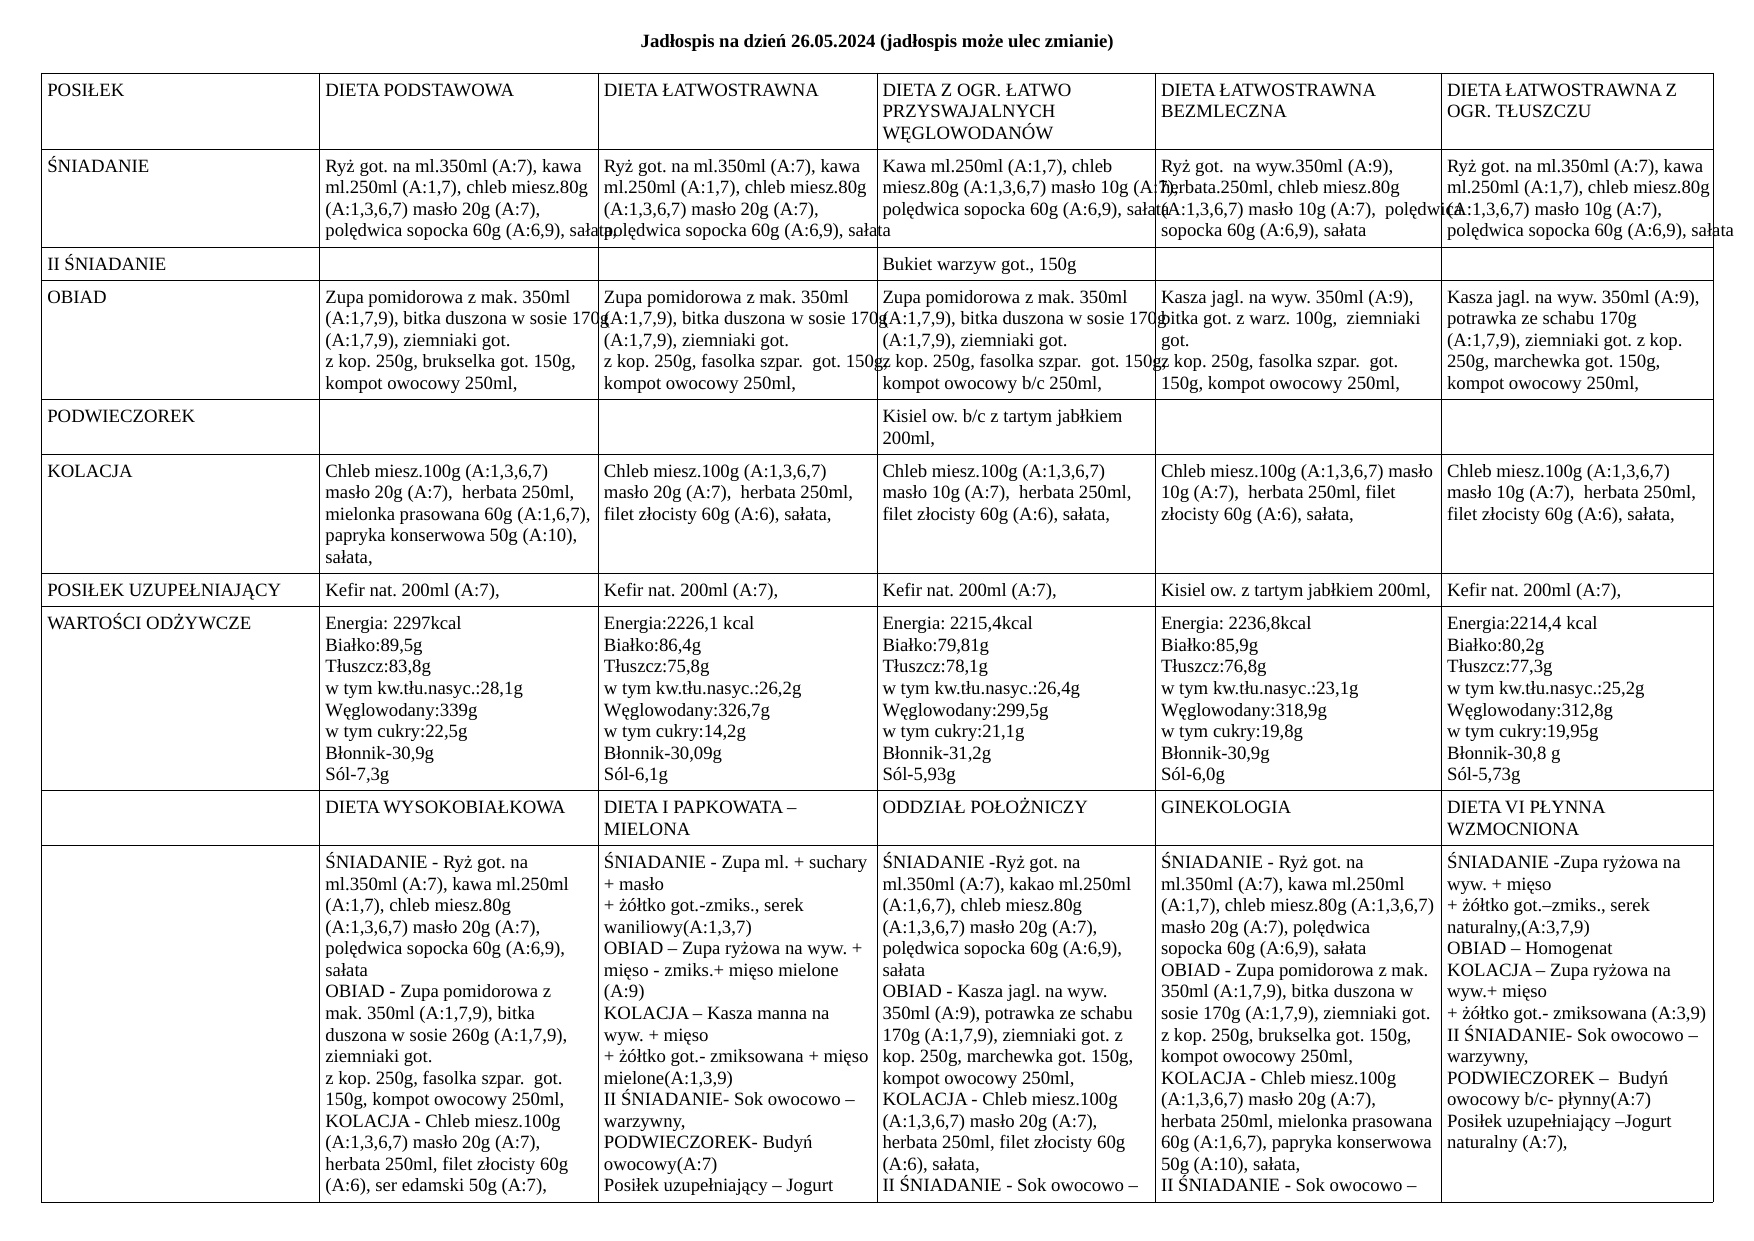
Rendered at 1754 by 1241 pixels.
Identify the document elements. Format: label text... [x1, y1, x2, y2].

table_cell [1156, 400, 1441, 454]
table_cell Chleb miesz.100g (A:1,3,6,7) masło 20g (A:7), herbata 250ml, filet złocisty 60g (A:6), sałata, [599, 455, 877, 573]
table_cell Energia:2226,1 kcal Białko:86,4g Tłuszcz:75,8g w tym kw.tłu.nasyc.:26,2g Węglowodany:326,7g w tym cukry:14,2g Błonnik-30,09g Sól-6,1g [599, 607, 877, 790]
table_cell [1442, 248, 1713, 280]
table_header DIETA ŁATWOSTRAWNA BEZMLECZNA [1156, 74, 1441, 149]
table_cell Energia:2214,4 kcal Białko:80,2g Tłuszcz:77,3g w tym kw.tłu.nasyc.:25,2g Węglowodany:312,8g w tym cukry:19,95g Błonnik-30,8 g Sól-5,73g [1442, 607, 1713, 790]
table_cell [599, 248, 877, 280]
table_cell [42, 846, 319, 1202]
table_cell WARTOŚCI ODŻYWCZE [42, 607, 319, 790]
table_cell Energia: 2215,4kcal Białko:79,81g Tłuszcz:78,1g w tym kw.tłu.nasyc.:26,4g Węglowodany:299,5g w tym cukry:21,1g Błonnik-31,2g Sól-5,93g [878, 607, 1155, 790]
table_header POSIŁEK [42, 74, 319, 149]
table_cell Ryż got. na wyw.350ml (A:9), herbata.250ml, chleb miesz.80g (A:1,3,6,7) masło 10g (A:7), polędwica sopocka 60g (A:6,9), sałata [1156, 150, 1441, 247]
table_cell PODWIECZOREK [42, 400, 319, 454]
table_cell [320, 400, 598, 454]
table_cell Ryż got. na ml.350ml (A:7), kawa ml.250ml (A:1,7), chleb miesz.80g (A:1,3,6,7) masło 10g (A:7), polędwica sopocka 60g (A:6,9), sałata [1442, 150, 1713, 247]
table_cell Ryż got. na ml.350ml (A:7), kawa ml.250ml (A:1,7), chleb miesz.80g (A:1,3,6,7) masło 20g (A:7), polędwica sopocka 60g (A:6,9), sałata, [320, 150, 598, 247]
table_header DIETA ŁATWOSTRAWNA Z OGR. TŁUSZCZU [1442, 74, 1713, 149]
table_cell Chleb miesz.100g (A:1,3,6,7) masło 10g (A:7), herbata 250ml, filet złocisty 60g (A:6), sałata, [1442, 455, 1713, 573]
table_cell [599, 400, 877, 454]
table_cell Kefir nat. 200ml (A:7), [1442, 574, 1713, 606]
table_cell Kawa ml.250ml (A:1,7), chleb miesz.80g (A:1,3,6,7) masło 10g (A:7), polędwica sopocka 60g (A:6,9), sałata [878, 150, 1155, 247]
table_cell Kisiel ow. b/c z tartym jabłkiem 200ml, [878, 400, 1155, 454]
table_cell POSIŁEK UZUPEŁNIAJĄCY [42, 574, 319, 606]
table_cell Kefir nat. 200ml (A:7), [320, 574, 598, 606]
table_cell [320, 248, 598, 280]
table_cell OBIAD [42, 281, 319, 399]
table_header DIETA PODSTAWOWA [320, 74, 598, 149]
text Jadłospis na dzień 26.05.2024 (jadłospis może ulec zmianie) [41, 29, 1713, 51]
table_cell Chleb miesz.100g (A:1,3,6,7) masło 10g (A:7), herbata 250ml, filet złocisty 60g (A:6), sałata, [1156, 455, 1441, 573]
table_cell ŚNIADANIE - Ryż got. na ml.350ml (A:7), kawa ml.250ml (A:1,7), chleb miesz.80g (A:1,3,6,7) masło 20g (A:7), polędwica sopocka 60g (A:6,9), sałata OBIAD - Zupa pomidorowa z mak. 350ml (A:1,7,9), bitka duszona w sosie 170g (A:1,7,9), ziemniaki got. z kop. 250g, brukselka got. 150g, kompot owocowy 250ml, KOLACJA - Chleb miesz.100g (A:1,3,6,7) masło 20g (A:7), herbata 250ml, mielonka prasowana 60g (A:1,6,7), papryka konserwowa 50g (A:10), sałata, II ŚNIADANIE - Sok owocowo – [1156, 846, 1441, 1202]
table_cell Energia: 2297kcal Białko:89,5g Tłuszcz:83,8g w tym kw.tłu.nasyc.:28,1g Węglowodany:339g w tym cukry:22,5g Błonnik-30,9g Sól-7,3g [320, 607, 598, 790]
table_cell Ryż got. na ml.350ml (A:7), kawa ml.250ml (A:1,7), chleb miesz.80g (A:1,3,6,7) masło 20g (A:7), polędwica sopocka 60g (A:6,9), sałata [599, 150, 877, 247]
table_cell Chleb miesz.100g (A:1,3,6,7) masło 20g (A:7), herbata 250ml, mielonka prasowana 60g (A:1,6,7), papryka konserwowa 50g (A:10), sałata, [320, 455, 598, 573]
table_cell Zupa pomidorowa z mak. 350ml (A:1,7,9), bitka duszona w sosie 170g (A:1,7,9), ziemniaki got. z kop. 250g, fasolka szpar. got. 150g, kompot owocowy 250ml, [599, 281, 877, 399]
table_header DIETA Z OGR. ŁATWO PRZYSWAJALNYCH WĘGLOWODANÓW [878, 74, 1155, 149]
table_cell Zupa pomidorowa z mak. 350ml (A:1,7,9), bitka duszona w sosie 170g (A:1,7,9), ziemniaki got. z kop. 250g, fasolka szpar. got. 150g, kompot owocowy b/c 250ml, [878, 281, 1155, 399]
table_cell ŚNIADANIE -Ryż got. na ml.350ml (A:7), kakao ml.250ml (A:1,6,7), chleb miesz.80g (A:1,3,6,7) masło 20g (A:7), polędwica sopocka 60g (A:6,9), sałata OBIAD - Kasza jagl. na wyw. 350ml (A:9), potrawka ze schabu 170g (A:1,7,9), ziemniaki got. z kop. 250g, marchewka got. 150g, kompot owocowy 250ml, KOLACJA - Chleb miesz.100g (A:1,3,6,7) masło 20g (A:7), herbata 250ml, filet złocisty 60g (A:6), sałata, II ŚNIADANIE - Sok owocowo – [878, 846, 1155, 1202]
table_cell KOLACJA [42, 455, 319, 573]
table_cell Kefir nat. 200ml (A:7), [599, 574, 877, 606]
table_cell DIETA WYSOKOBIAŁKOWA [320, 791, 598, 845]
table_header DIETA ŁATWOSTRAWNA [599, 74, 877, 149]
table_cell [1156, 248, 1441, 280]
table_cell II ŚNIADANIE [42, 248, 319, 280]
table_cell [1442, 400, 1713, 454]
table_cell Energia: 2236,8kcal Białko:85,9g Tłuszcz:76,8g w tym kw.tłu.nasyc.:23,1g Węglowodany:318,9g w tym cukry:19,8g Błonnik-30,9g Sól-6,0g [1156, 607, 1441, 790]
table_cell GINEKOLOGIA [1156, 791, 1441, 845]
table_cell Chleb miesz.100g (A:1,3,6,7) masło 10g (A:7), herbata 250ml, filet złocisty 60g (A:6), sałata, [878, 455, 1155, 573]
table_cell ODDZIAŁ POŁOŻNICZY [878, 791, 1155, 845]
table_cell Kasza jagl. na wyw. 350ml (A:9), bitka got. z warz. 100g, ziemniaki got. z kop. 250g, fasolka szpar. got. 150g, kompot owocowy 250ml, [1156, 281, 1441, 399]
table_cell Kasza jagl. na wyw. 350ml (A:9), potrawka ze schabu 170g (A:1,7,9), ziemniaki got. z kop. 250g, marchewka got. 150g, kompot owocowy 250ml, [1442, 281, 1713, 399]
table_cell ŚNIADANIE - Zupa ml. + suchary + masło + żółtko got.-zmiks., serek waniliowy(A:1,3,7) OBIAD – Zupa ryżowa na wyw. + mięso - zmiks.+ mięso mielone (A:9) KOLACJA – Kasza manna na wyw. + mięso + żółtko got.- zmiksowana + mięso mielone(A:1,3,9) II ŚNIADANIE- Sok owocowo – warzywny, PODWIECZOREK- Budyń owocowy(A:7) Posiłek uzupełniający – Jogurt [599, 846, 877, 1202]
table_cell ŚNIADANIE -Zupa ryżowa na wyw. + mięso + żółtko got.–zmiks., serek naturalny,(A:3,7,9) OBIAD – Homogenat KOLACJA – Zupa ryżowa na wyw.+ mięso + żółtko got.- zmiksowana (A:3,9) II ŚNIADANIE- Sok owocowo – warzywny, PODWIECZOREK – Budyń owocowy b/c- płynny(A:7) Posiłek uzupełniający –Jogurt naturalny (A:7), [1442, 846, 1713, 1202]
table_cell ŚNIADANIE [42, 150, 319, 247]
table_cell DIETA I PAPKOWATA – MIELONA [599, 791, 877, 845]
table_cell [42, 791, 319, 845]
table_cell ŚNIADANIE - Ryż got. na ml.350ml (A:7), kawa ml.250ml (A:1,7), chleb miesz.80g (A:1,3,6,7) masło 20g (A:7), polędwica sopocka 60g (A:6,9), sałata OBIAD - Zupa pomidorowa z mak. 350ml (A:1,7,9), bitka duszona w sosie 260g (A:1,7,9), ziemniaki got. z kop. 250g, fasolka szpar. got. 150g, kompot owocowy 250ml, KOLACJA - Chleb miesz.100g (A:1,3,6,7) masło 20g (A:7), herbata 250ml, filet złocisty 60g (A:6), ser edamski 50g (A:7), [320, 846, 598, 1202]
table_cell Kisiel ow. z tartym jabłkiem 200ml, [1156, 574, 1441, 606]
table_cell Kefir nat. 200ml (A:7), [878, 574, 1155, 606]
table_cell Zupa pomidorowa z mak. 350ml (A:1,7,9), bitka duszona w sosie 170g (A:1,7,9), ziemniaki got. z kop. 250g, brukselka got. 150g, kompot owocowy 250ml, [320, 281, 598, 399]
table_cell DIETA VI PŁYNNA WZMOCNIONA [1442, 791, 1713, 845]
table_cell Bukiet warzyw got., 150g [878, 248, 1155, 280]
